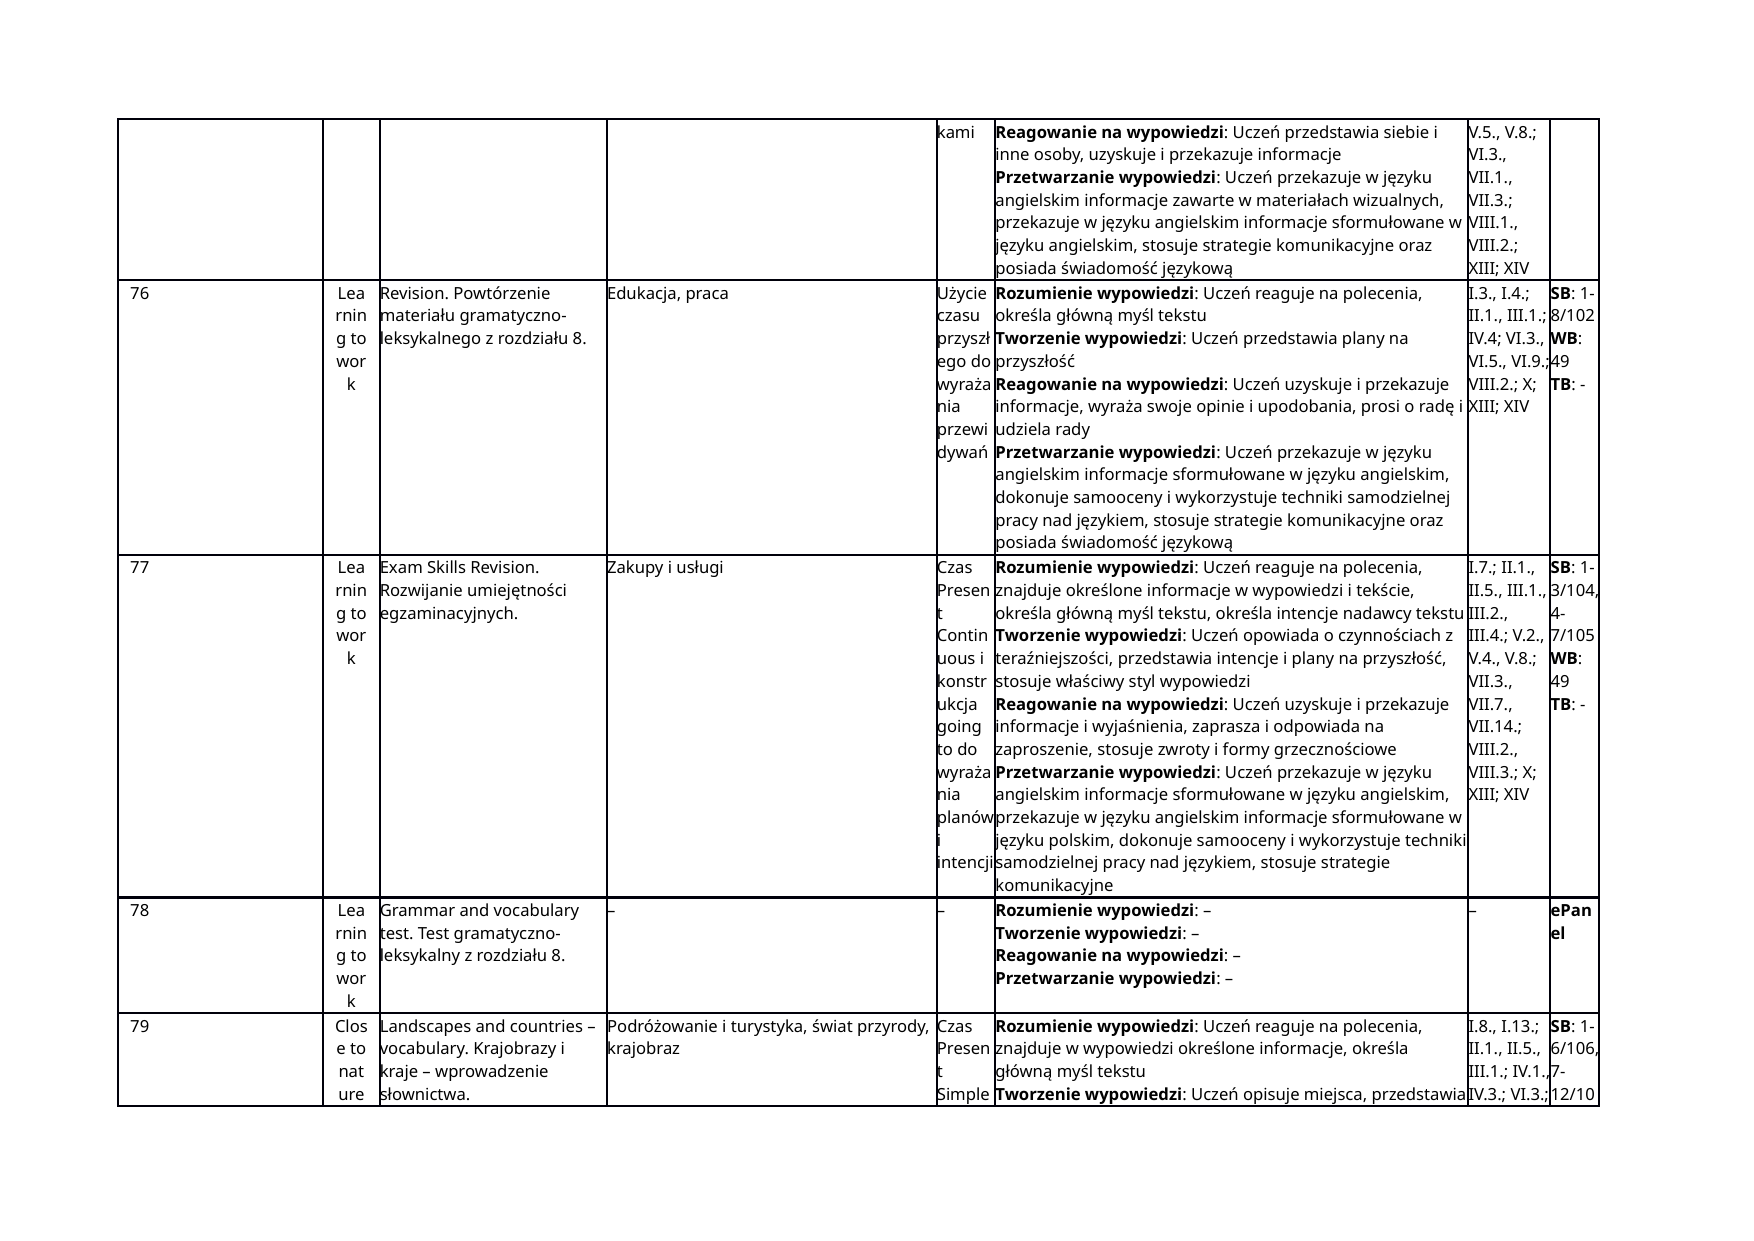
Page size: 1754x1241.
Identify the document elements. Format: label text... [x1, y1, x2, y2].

table_cell Learning to work [324, 281, 379, 554]
table_cell Close to nature [324, 1014, 379, 1105]
table_cell SB: 1-8/102 WB: 49 TB: - [1551, 281, 1598, 554]
table_cell V.5., V.8.; VI.3., VII.1., VII.3.; VIII.1., VIII.2.; XIII; XIV [1469, 120, 1549, 279]
table_cell Zakupy i usługi [608, 556, 936, 896]
table_cell [119, 120, 322, 279]
table_cell Rozumienie wypowiedzi: – Tworzenie wypowiedzi: – Reagowanie na wypowiedzi: – Przetwarzanie wypowiedzi: – [996, 899, 1467, 1012]
table_cell Reagowanie na wypowiedzi: Uczeń przedstawia siebie i inne osoby, uzyskuje i przekazuje informacje Przetwarzanie wypowiedzi: Uczeń przekazuje w języku angielskim informacje zawarte w materiałach wizualnych, przekazuje w języku angielskim informacje sformułowane w języku angielskim, stosuje strategie komunikacyjne oraz posiada świadomość językową [996, 120, 1467, 279]
table_cell Czas Present Simple [938, 1014, 994, 1105]
table_cell SB: 1-6/106, 7-12/10 [1551, 1014, 1598, 1105]
table_cell [1551, 120, 1598, 279]
table_cell 78 [119, 899, 322, 1012]
table_cell – [608, 899, 936, 1012]
table_cell I.7.; II.1., II.5., III.1., III.2., III.4.; V.2., V.4., V.8.; VII.3., VII.7., VII.14.; VIII.2., VIII.3.; X; XIII; XIV [1469, 556, 1549, 896]
table_cell Rozumienie wypowiedzi: Uczeń reaguje na polecenia, znajduje w wypowiedzi określone informacje, określa główną myśl tekstu Tworzenie wypowiedzi: Uczeń opisuje miejsca, przedstawia [996, 1014, 1467, 1105]
table_cell Użycie czasu przyszłego do wyrażania przewidywań [938, 281, 994, 554]
table_cell Grammar and vocabulary test. Test gramatyczno-leksykalny z rozdziału 8. [381, 899, 606, 1012]
table_cell I.8., I.13.; II.1., II.5., III.1.; IV.1., IV.3.; VI.3.; [1469, 1014, 1549, 1105]
table_cell 79 [119, 1014, 322, 1105]
table_cell Revision. Powtórzenie materiału gramatyczno-leksykalnego z rozdziału 8. [381, 281, 606, 554]
table_cell [608, 120, 936, 279]
table_cell I.3., I.4.; II.1., III.1.; IV.4; VI.3., VI.5., VI.9.; VIII.2.; X; XIII; XIV [1469, 281, 1549, 554]
table_cell ePanel [1551, 899, 1598, 1012]
table_cell 77 [119, 556, 322, 896]
table_cell Exam Skills Revision. Rozwijanie umiejętności egzaminacyjnych. [381, 556, 606, 896]
table_cell [381, 120, 606, 279]
table_cell – [938, 899, 994, 1012]
table_cell 76 [119, 281, 322, 554]
table_cell Learning to work [324, 556, 379, 896]
table_cell Learning to work [324, 899, 379, 1012]
table_cell – [1469, 899, 1549, 1012]
table_cell [324, 120, 379, 279]
table_cell Landscapes and countries – vocabulary. Krajobrazy i kraje – wprowadzenie słownictwa. [381, 1014, 606, 1105]
table_cell Podróżowanie i turystyka, świat przyrody, krajobraz [608, 1014, 936, 1105]
table_cell Rozumienie wypowiedzi: Uczeń reaguje na polecenia, znajduje określone informacje w wypowiedzi i tekście, określa główną myśl tekstu, określa intencje nadawcy tekstu Tworzenie wypowiedzi: Uczeń opowiada o czynnościach z teraźniejszości, przedstawia intencje i plany na przyszłość, stosuje właściwy styl wypowiedzi Reagowanie na wypowiedzi: Uczeń uzyskuje i przekazuje informacje i wyjaśnienia, zaprasza i odpowiada na zaproszenie, stosuje zwroty i formy grzecznościowe Przetwarzanie wypowiedzi: Uczeń przekazuje w języku angielskim informacje sformułowane w języku angielskim, przekazuje w języku angielskim informacje sformułowane w języku polskim, dokonuje samooceny i wykorzystuje techniki samodzielnej pracy nad językiem, stosuje strategie komunikacyjne [996, 556, 1467, 896]
table_cell kami [938, 120, 994, 279]
table_cell Edukacja, praca [608, 281, 936, 554]
table_cell Rozumienie wypowiedzi: Uczeń reaguje na polecenia, określa główną myśl tekstu Tworzenie wypowiedzi: Uczeń przedstawia plany na przyszłość Reagowanie na wypowiedzi: Uczeń uzyskuje i przekazuje informacje, wyraża swoje opinie i upodobania, prosi o radę i udziela rady Przetwarzanie wypowiedzi: Uczeń przekazuje w języku angielskim informacje sformułowane w języku angielskim, dokonuje samooceny i wykorzystuje techniki samodzielnej pracy nad językiem, stosuje strategie komunikacyjne oraz posiada świadomość językową [996, 281, 1467, 554]
table_cell SB: 1-3/104, 4-7/105 WB: 49 TB: - [1551, 556, 1598, 896]
table_cell Czas Present Continuous i konstrukcja going to do wyrażania planów i intencji [938, 556, 994, 896]
